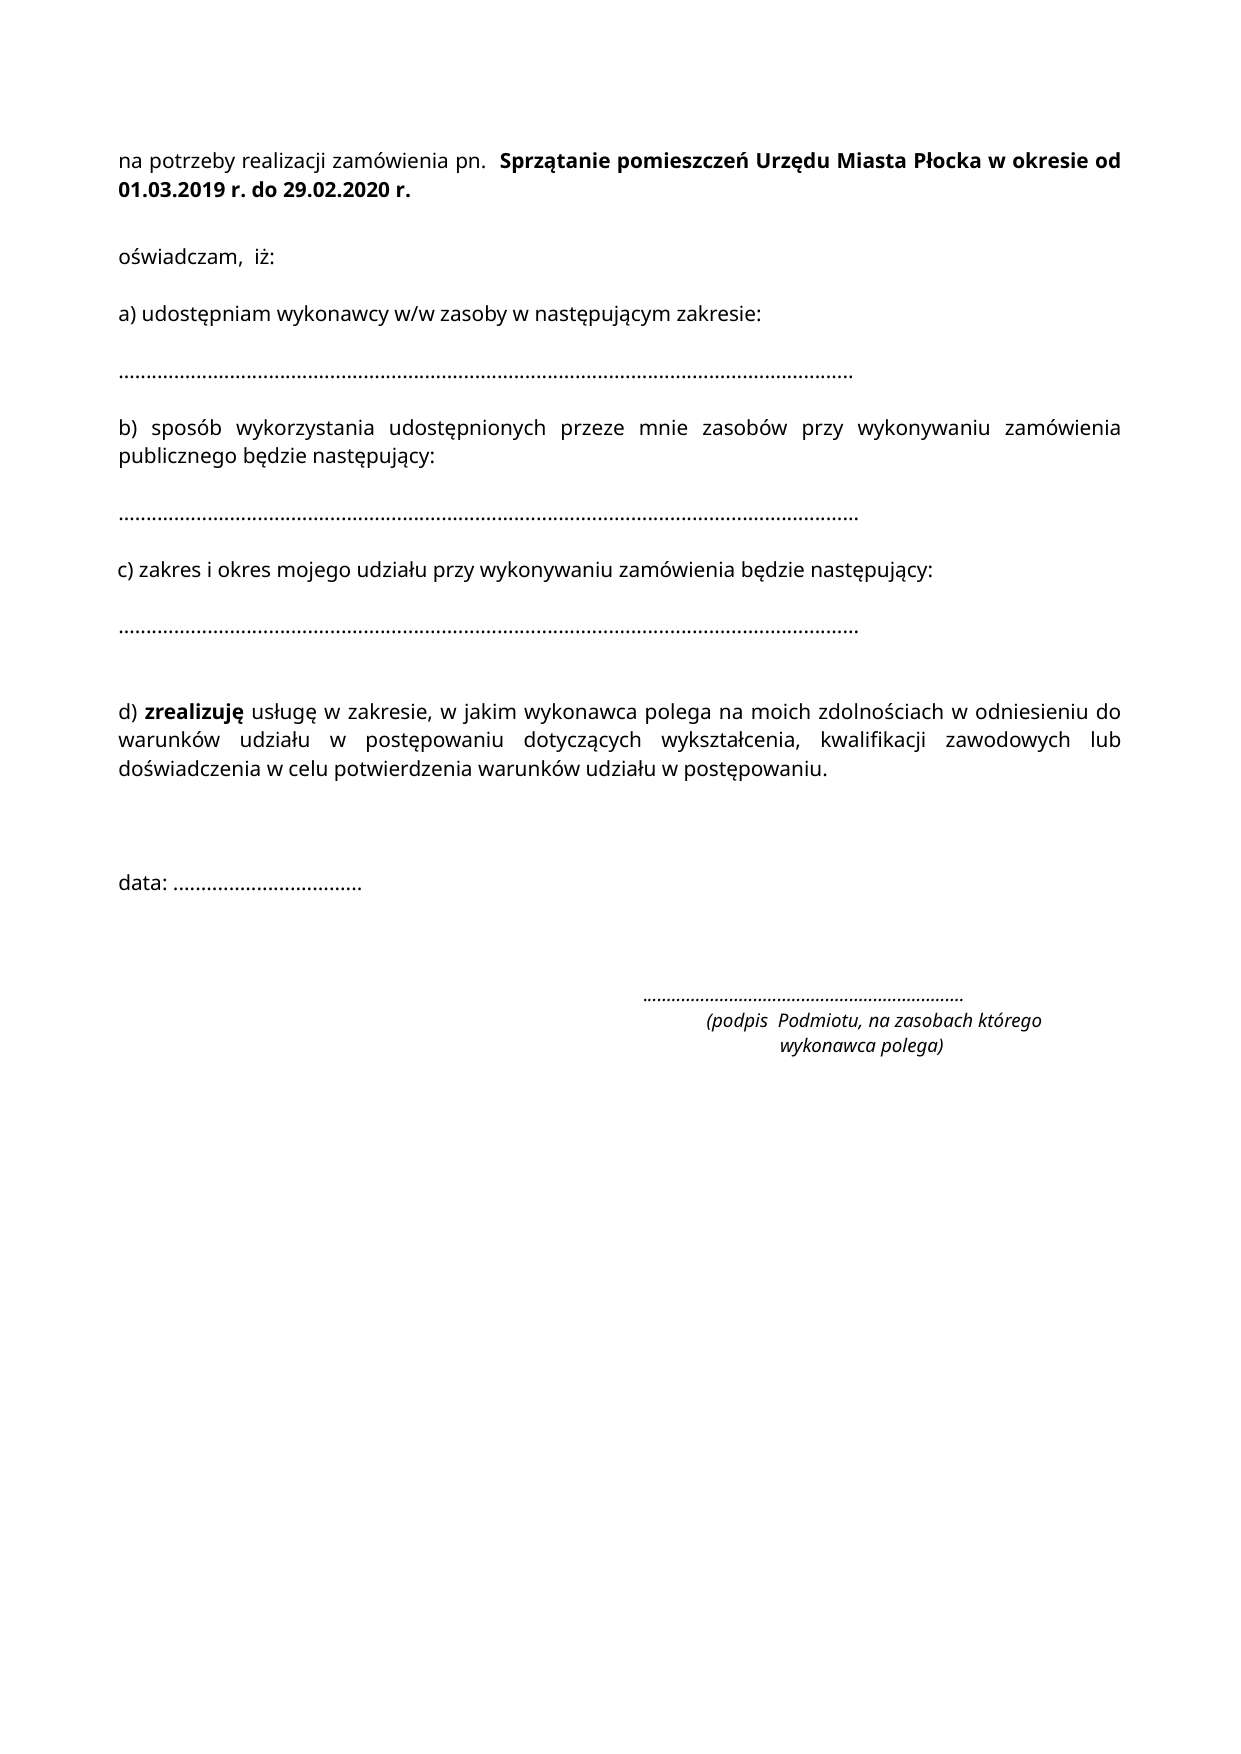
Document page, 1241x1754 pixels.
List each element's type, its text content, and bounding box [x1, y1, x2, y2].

text ................................................................... [118, 981, 1122, 1007]
text a) udostępniam wykonawcy w/w zasoby w następującym zakresie: [118, 299, 1122, 327]
list ….................................................................................................................................. [118, 612, 1122, 640]
list c) zakres i okres mojego udziału przy wykonywaniu zamówienia będzie następujący: [117, 555, 1122, 583]
text na potrzeby realizacji zamówienia pn. Sprzątanie pomieszczeń Urzędu Miasta Płocka w okresie od 01.03.2019 r. do 29.02.2020 r. [118, 147, 1122, 203]
text oświadczam, iż: [118, 242, 1122, 270]
text ….................................................................................................................................. [118, 498, 1122, 526]
text b) sposób wykorzystania udostępnionych przeze mnie zasobów przy wykonywaniu zamówienia publicznego będzie następujący: [118, 413, 1122, 469]
text …................................................................................................................................. [118, 356, 1122, 384]
text data: .................................. [118, 868, 1122, 896]
list d) zrealizuję usługę w zakresie, w jakim wykonawca polega na moich zdolnościach w odniesieniu do warunków udziału w postępowaniu dotyczących wykształcenia, kwalifikacji zawodowych lub doświadczenia w celu potwierdzenia warunków udziału w postępowaniu. [117, 697, 1122, 782]
text (podpis Podmiotu, na zasobach którego [118, 1007, 1122, 1032]
text wykonawca polega) [118, 1032, 1122, 1058]
